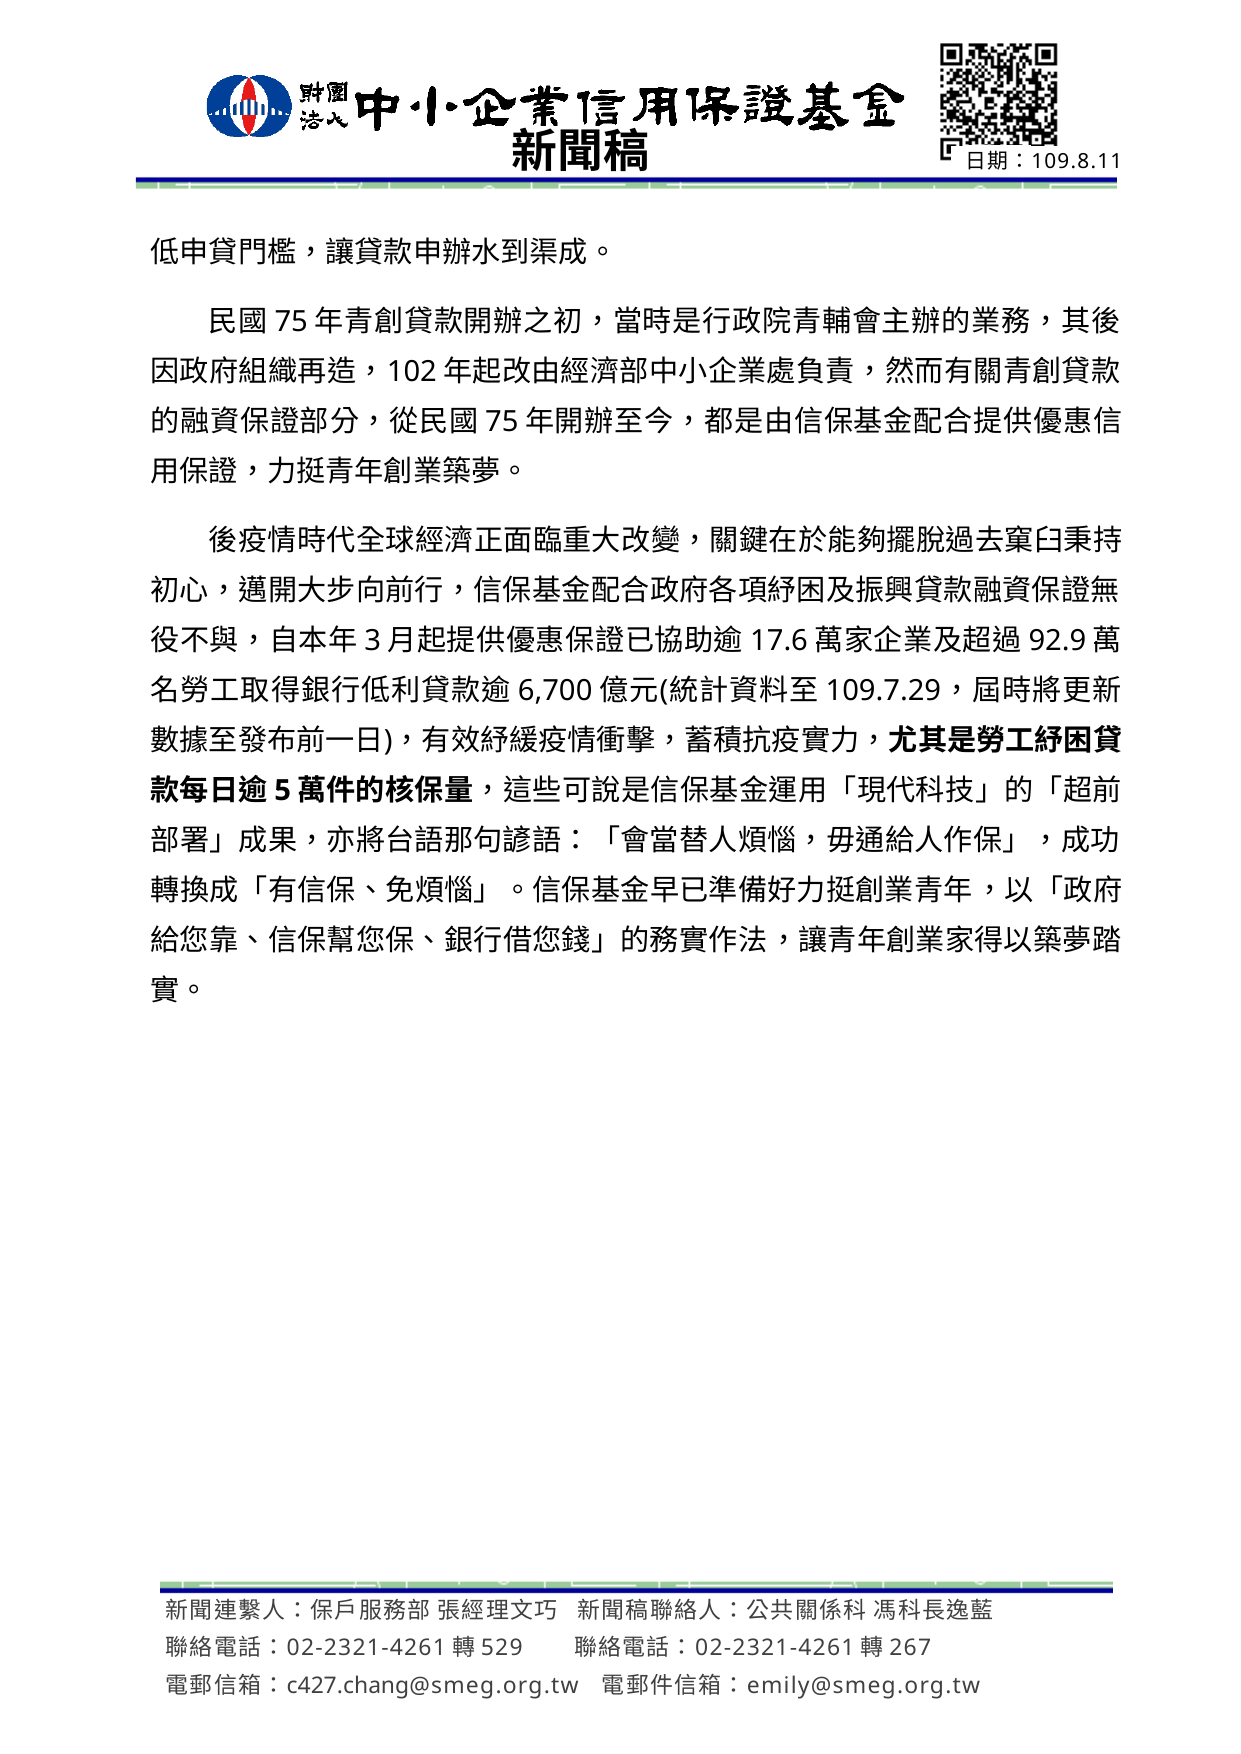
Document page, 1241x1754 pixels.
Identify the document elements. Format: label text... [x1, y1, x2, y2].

picture [135, 174, 1117, 191]
text 民國75年青創貸款開辦之初，當時是行政院青輔會主辦的業務，其後因政府組織再造，102年起改由經濟部中小企業處負責，然而有關青創貸款的融資保證部分，從民國75年開辦至今，都是由信保基金配合提供優惠信用保證，力挺青年創業築夢。 [150, 290, 1122, 490]
picture [206, 75, 905, 137]
text 低申貸門檻，讓貸款申辦水到渠成。 [150, 221, 1122, 271]
picture [160, 1580, 1113, 1597]
picture [928, 31, 1070, 173]
text 後疫情時代全球經濟正面臨重大改變，關鍵在於能夠擺脫過去窠臼秉持初心，邁開大步向前行，信保基金配合政府各項紓困及振興貸款融資保證無役不與，自本年3月起提供優惠保證已協助逾17.6萬家企業及超過92.9萬名勞工取得銀行低利貸款逾6,700億元(統計資料至109.7.29，屆時將更新數據至發布前一日)，有效紓緩疫情衝擊，蓄積抗疫實力，尤其是勞工紓困貸款每日逾5萬件的核保量，這些可說是信保基金運用「現代科技」的「超前部署」成果，亦將台語那句諺語：「會當替人煩惱，毋通給人作保」，成功轉換成「有信保、免煩惱」。信保基金早已準備好力挺創業青年，以「政府給您靠、信保幫您保、銀行借您錢」的務實作法，讓青年創業家得以築夢踏實。 [150, 508, 1122, 1008]
